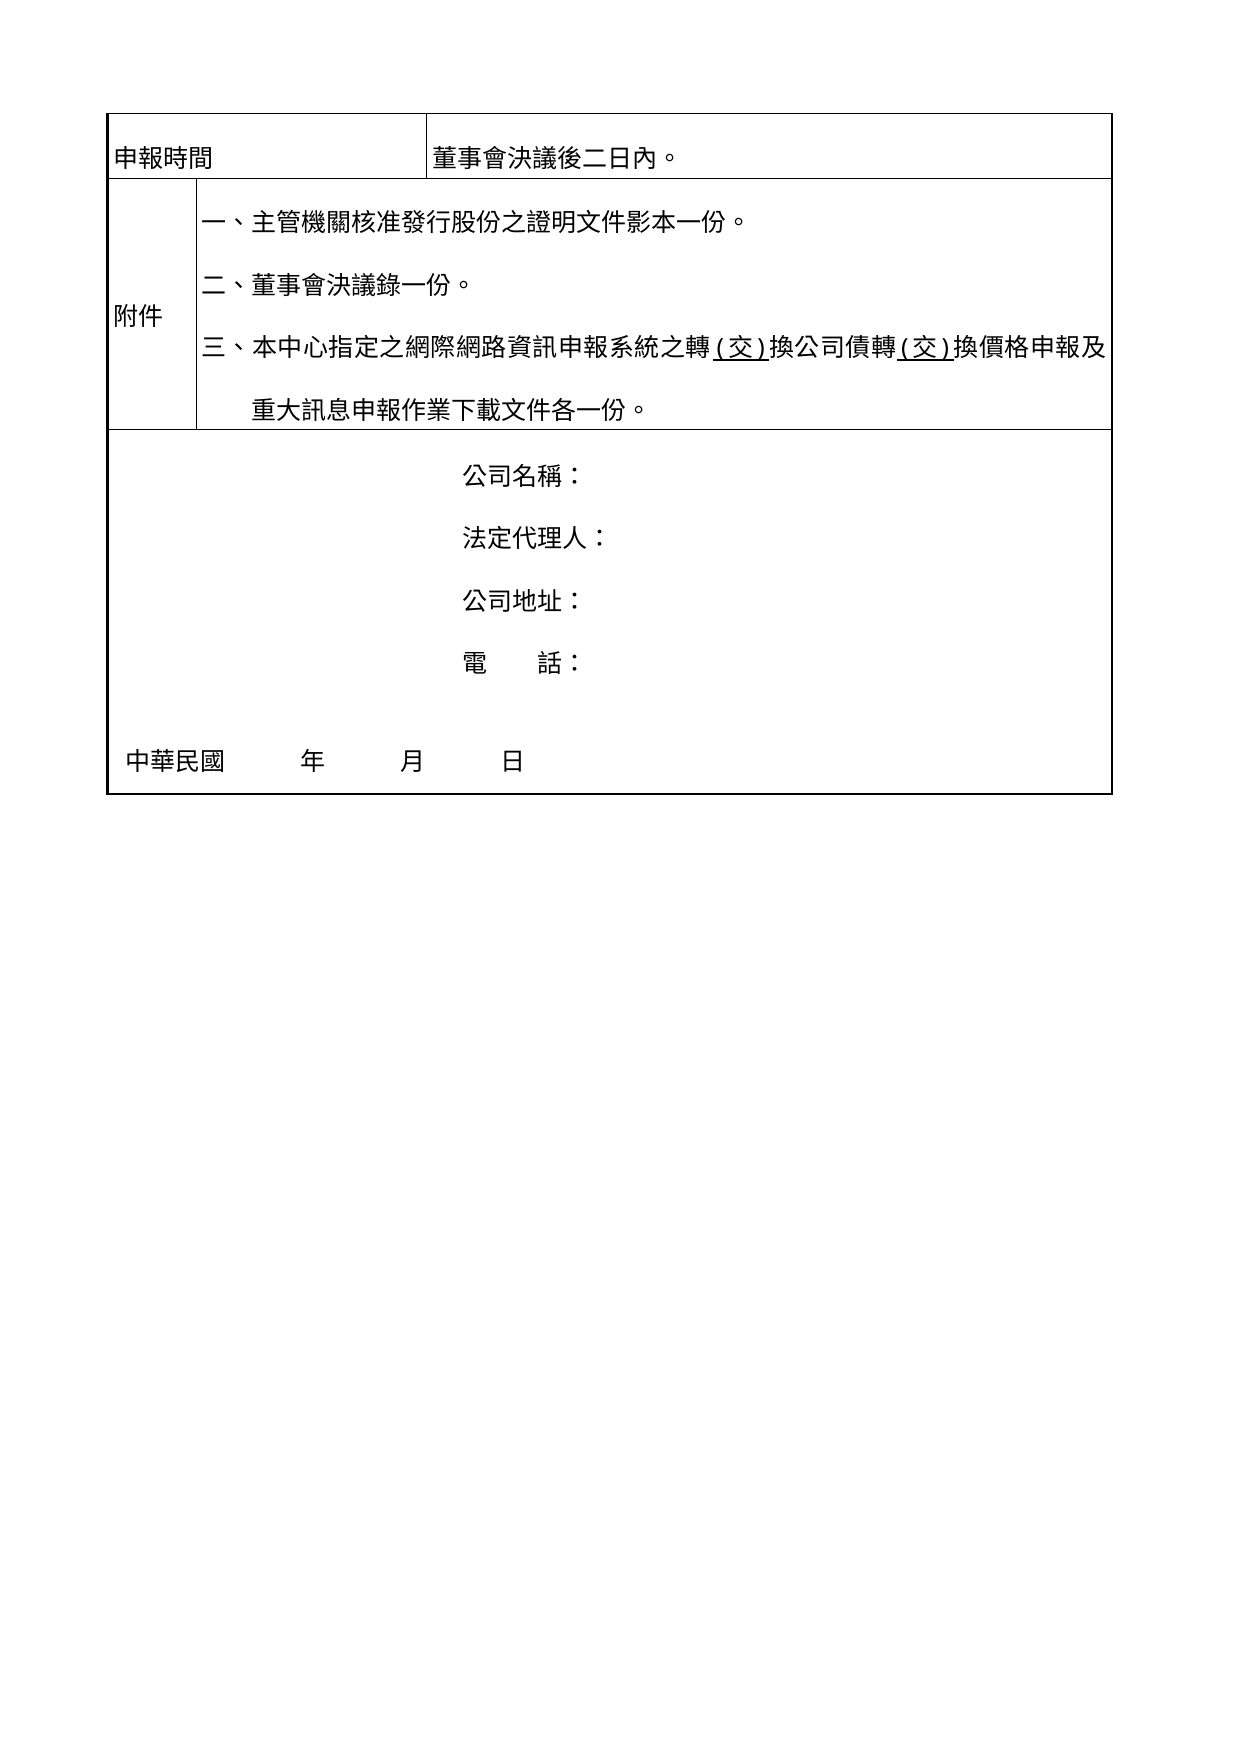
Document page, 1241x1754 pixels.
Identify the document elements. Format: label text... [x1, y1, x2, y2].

table_cell 公司名稱： 法定代理人： 公司地址： 電 話： 中華民國 年 月 日 [109, 430, 1111, 793]
table_cell 附件 [109, 179, 196, 429]
table_cell 一、主管機關核准發行股份之證明文件影本一份。 二、董事會決議錄一份。 三、本中心指定之網際網路資訊申報系統之轉(交)換公司債轉(交)換價格申報及重大訊息申報作業下載文件各一份。 [197, 179, 1111, 429]
table_cell 申報時間 [109, 114, 426, 178]
table_cell 董事會決議後二日內。 [427, 114, 1111, 178]
